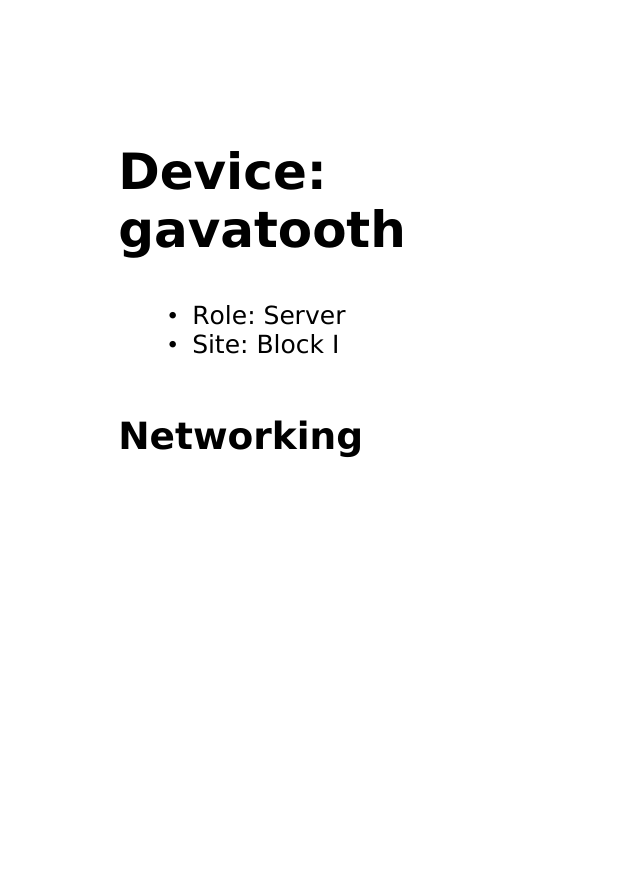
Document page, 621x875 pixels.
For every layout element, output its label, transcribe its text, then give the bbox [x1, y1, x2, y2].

subtitle Device: gavatooth [118, 143, 502, 259]
list Site: Block I [177, 331, 502, 360]
subtitle Networking [118, 414, 502, 458]
list Role: Server [177, 302, 502, 331]
